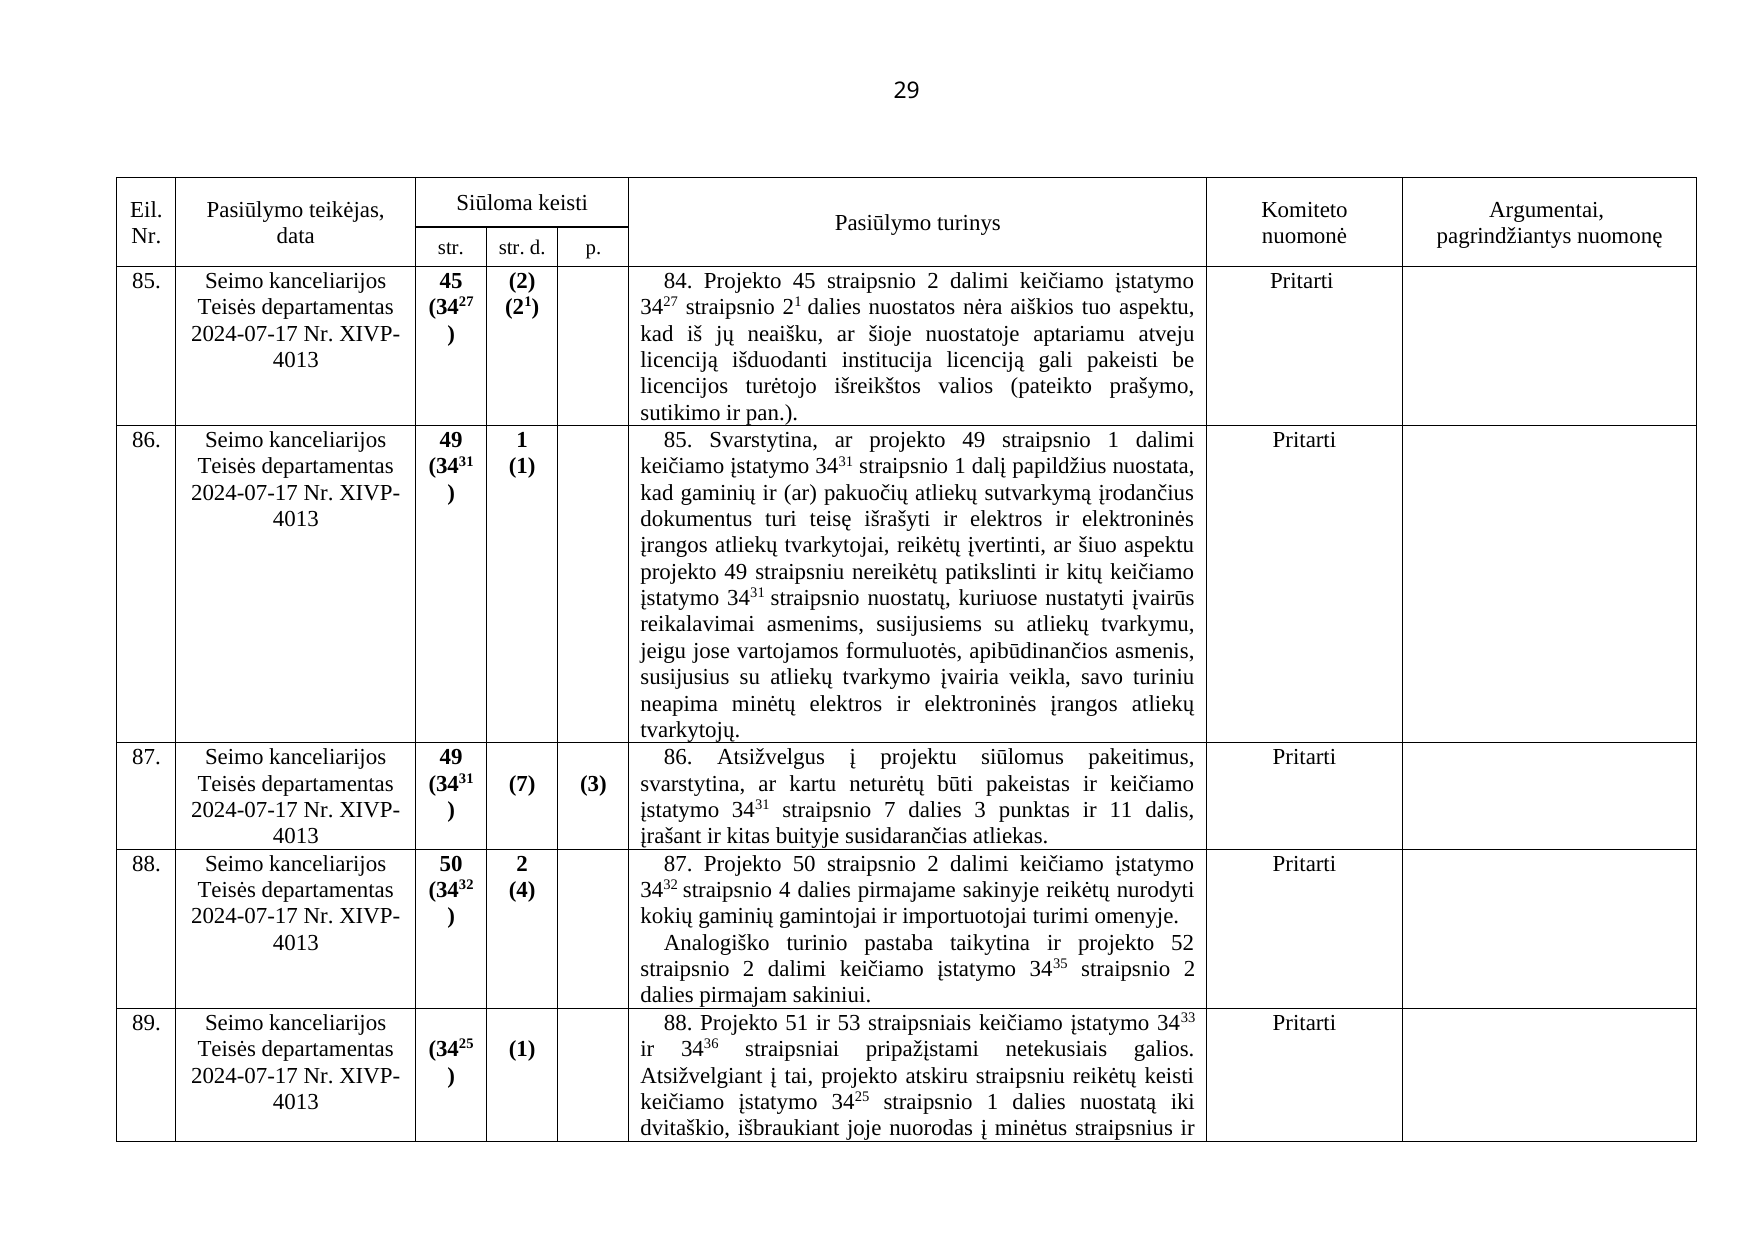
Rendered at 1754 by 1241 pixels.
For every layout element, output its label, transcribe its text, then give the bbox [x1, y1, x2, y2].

table_cell [1403, 1009, 1696, 1141]
table_header Pasiūlymo turinys [629, 178, 1206, 266]
table_header Eil. Nr. [117, 178, 175, 266]
table_cell 88. [117, 850, 175, 1008]
table_cell Seimo kanceliarijos Teisės departamentas 2024-07-17 Nr. XIVP-4013 [176, 267, 415, 425]
table_header Pasiūlymo teikėjas, data [176, 178, 415, 266]
table_cell [1403, 743, 1696, 849]
table_cell 84. Projekto 45 straipsnio 2 dalimi keičiamo įstatymo 3427 straipsnio 21 dalies nuostatos nėra aiškios tuo aspektu, kad iš jų neaišku, ar šioje nuostatoje aptariamu atveju licenciją išduodanti institucija licenciją gali pakeisti be licencijos turėtojo išreikštos valios (pateikto prašymo, sutikimo ir pan.). [629, 267, 1206, 425]
table_cell Seimo kanceliarijos Teisės departamentas 2024-07-17 Nr. XIVP-4013 [176, 426, 415, 742]
table_cell [558, 850, 628, 1008]
table_cell Seimo kanceliarijos Teisės departamentas 2024-07-17 Nr. XIVP-4013 [176, 1009, 415, 1141]
table_cell [1403, 850, 1696, 1008]
table_cell Pritarti [1207, 743, 1402, 849]
table_header Siūloma keisti [416, 178, 628, 226]
table_cell 49 (3431) [416, 426, 486, 742]
table_cell Pritarti [1207, 267, 1402, 425]
table_cell 49 (3431) [416, 743, 486, 849]
table_cell [558, 1009, 628, 1141]
table_header Argumentai, pagrindžiantys nuomonę [1403, 178, 1696, 266]
table_cell [1403, 426, 1696, 742]
table_cell (3425) [416, 1009, 486, 1141]
table_cell (2) (21) [487, 267, 557, 425]
table_cell str. [416, 228, 486, 266]
table_cell 85. [117, 267, 175, 425]
table_cell Pritarti [1207, 426, 1402, 742]
table_cell (7) [487, 743, 557, 849]
table_cell p. [558, 228, 628, 266]
table_header Komiteto nuomonė [1207, 178, 1402, 266]
table_cell 45 (3427) [416, 267, 486, 425]
table_cell [558, 426, 628, 742]
table_cell Pritarti [1207, 850, 1402, 1008]
table_cell Pritarti [1207, 1009, 1402, 1141]
table_cell 86. Atsižvelgus į projektu siūlomus pakeitimus, svarstytina, ar kartu neturėtų būti pakeistas ir keičiamo įstatymo 3431 straipsnio 7 dalies 3 punktas ir 11 dalis, įrašant ir kitas buityje susidarančias atliekas. [629, 743, 1206, 849]
table_cell str. d. [487, 228, 557, 266]
table_cell Seimo kanceliarijos Teisės departamentas 2024-07-17 Nr. XIVP-4013 [176, 850, 415, 1008]
table_cell 87. [117, 743, 175, 849]
table_cell 88. Projekto 51 ir 53 straipsniais keičiamo įstatymo 3433 ir 3436 straipsniai pripažįstami netekusiais galios. Atsižvelgiant į tai, projekto atskiru straipsniu reikėtų keisti keičiamo įstatymo 3425 straipsnio 1 dalies nuostatą iki dvitaškio, išbraukiant joje nuorodas į minėtus straipsnius ir [629, 1009, 1206, 1141]
table_cell [1403, 267, 1696, 425]
table_cell 87. Projekto 50 straipsnio 2 dalimi keičiamo įstatymo 3432 straipsnio 4 dalies pirmajame sakinyje reikėtų nurodyti kokių gaminių gamintojai ir importuotojai turimi omenyje. Analogiško turinio pastaba taikytina ir projekto 52 straipsnio 2 dalimi keičiamo įstatymo 3435 straipsnio 2 dalies pirmajam sakiniui. [629, 850, 1206, 1008]
table_cell [558, 267, 628, 425]
table_cell (3) [558, 743, 628, 849]
table_cell 50 (3432) [416, 850, 486, 1008]
table_cell 2 (4) [487, 850, 557, 1008]
table_cell (1) [487, 1009, 557, 1141]
table_cell Seimo kanceliarijos Teisės departamentas 2024-07-17 Nr. XIVP-4013 [176, 743, 415, 849]
table_cell 89. [117, 1009, 175, 1141]
table_cell 1 (1) [487, 426, 557, 742]
table_cell 86. [117, 426, 175, 742]
table_cell 85. Svarstytina, ar projekto 49 straipsnio 1 dalimi keičiamo įstatymo 3431 straipsnio 1 dalį papildžius nuostata, kad gaminių ir (ar) pakuočių atliekų sutvarkymą įrodančius dokumentus turi teisę išrašyti ir elektros ir elektroninės įrangos atliekų tvarkytojai, reikėtų įvertinti, ar šiuo aspektu projekto 49 straipsniu nereikėtų patikslinti ir kitų keičiamo įstatymo 3431 straipsnio nuostatų, kuriuose nustatyti įvairūs reikalavimai asmenims, susijusiems su atliekų tvarkymu, jeigu jose vartojamos formuluotės, apibūdinančios asmenis, susijusius su atliekų tvarkymo įvairia veikla, savo turiniu neapima minėtų elektros ir elektroninės įrangos atliekų tvarkytojų. [629, 426, 1206, 742]
